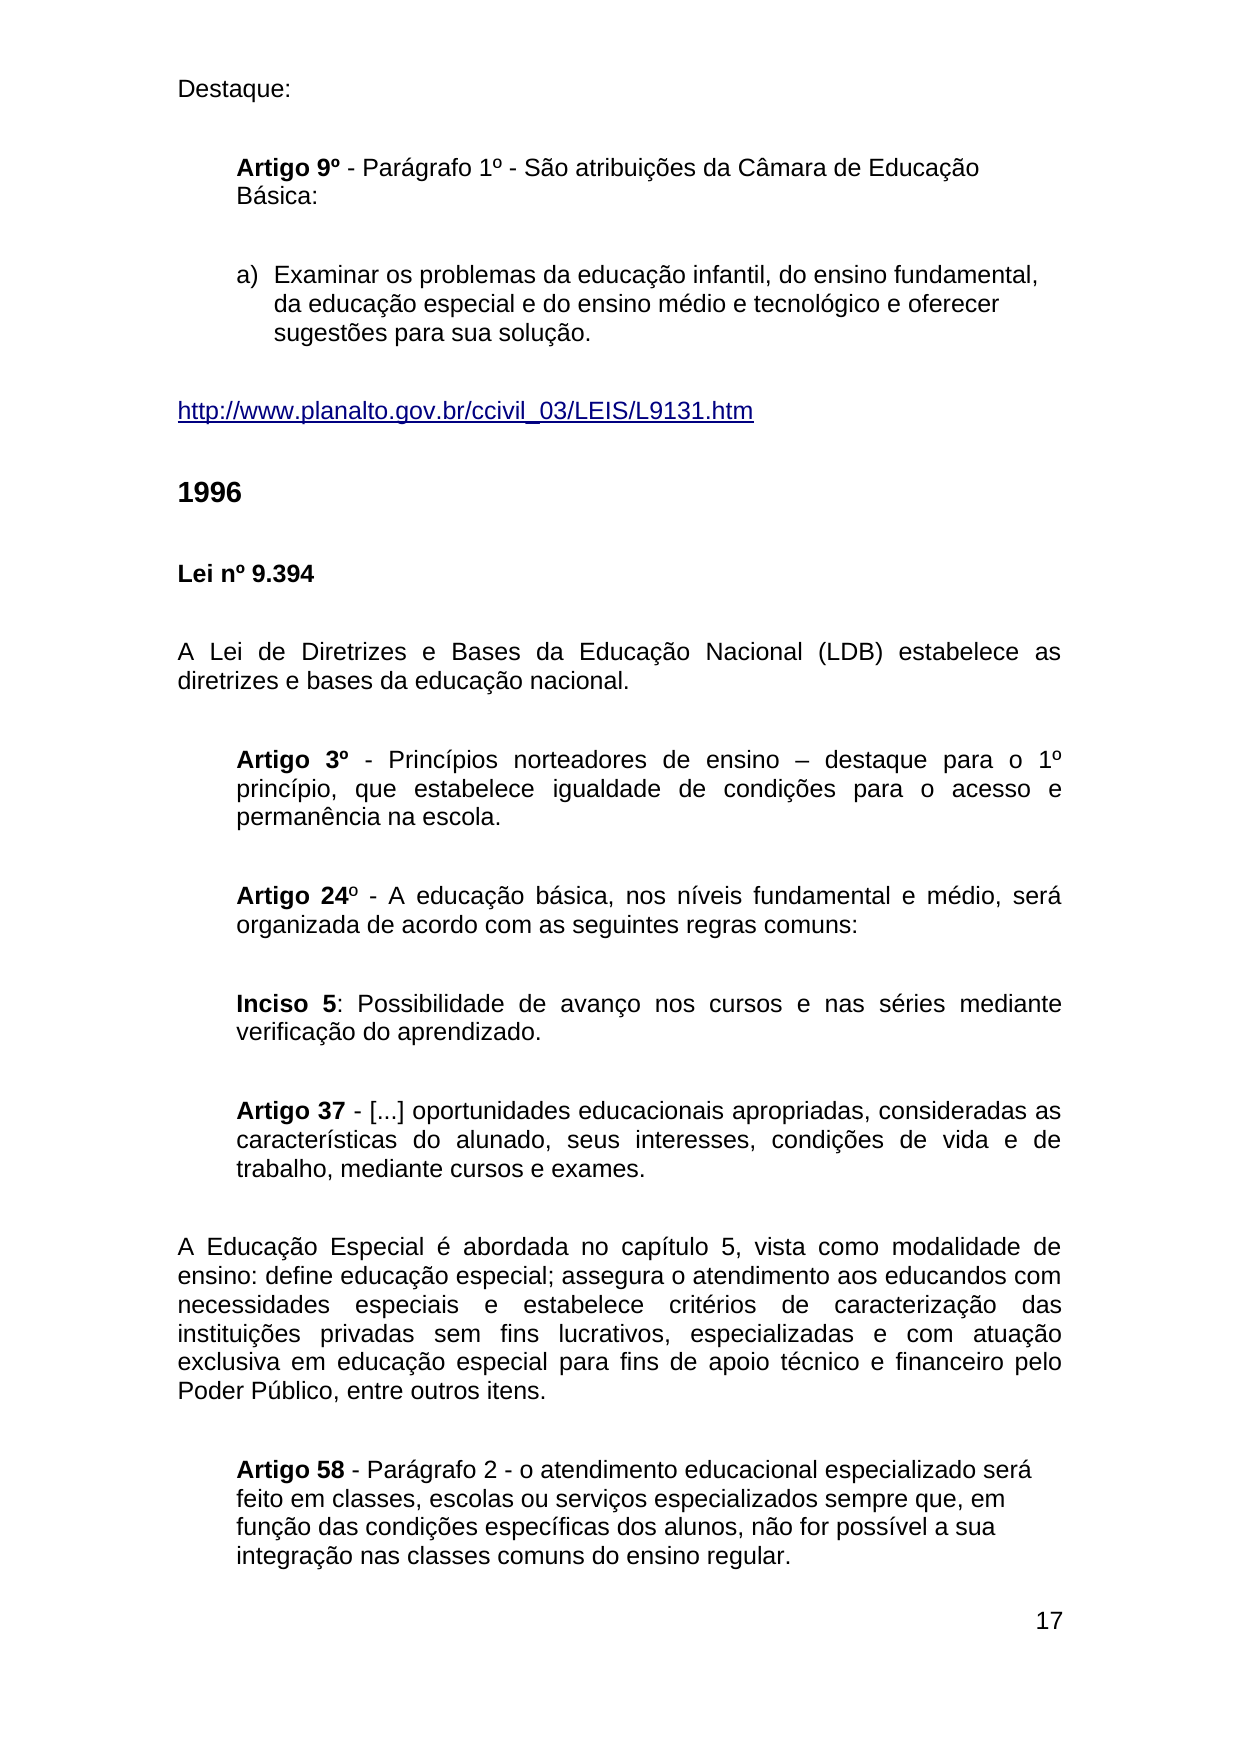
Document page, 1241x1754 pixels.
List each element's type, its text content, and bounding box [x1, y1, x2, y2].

text Destaque: [177, 74, 1063, 102]
text Inciso 5: Possibilidade de avanço nos cursos e nas séries mediante verificação do aprendizado. [236, 988, 1063, 1046]
text Artigo 3º - Princípios norteadores de ensino – destaque para o 1º princípio, que estabelece igualdade de condições para o acesso e permanência na escola. [236, 745, 1063, 831]
text Artigo 9º - Parágrafo 1º - São atribuições da Câmara de Educação Básica: [236, 152, 1063, 210]
list Examinar os problemas da educação infantil, do ensino fundamental, da educação especial e do ensino médio e tecnológico e oferecer sugestões para sua solução. [236, 260, 1063, 346]
text Artigo 24º - A educação básica, nos níveis fundamental e médio, será organizada de acordo com as seguintes regras comuns: [236, 881, 1063, 938]
text A Educação Especial é abordada no capítulo 5, vista como modalidade de ensino: define educação especial; assegura o atendimento aos educandos com necessidades especiais e estabelece critérios de caracterização das instituições privadas sem fins lucrativos, especializadas e com atuação exclusiva em educação especial para fins de apoio técnico e financeiro pelo Poder Público, entre outros itens. [177, 1232, 1063, 1405]
text http://www.planalto.gov.br/ccivil_03/LEIS/L9131.htm [177, 396, 1063, 425]
text Artigo 37 - [...] oportunidades educacionais apropriadas, consideradas as características do alunado, seus interesses, condições de vida e de trabalho, mediante cursos e exames. [236, 1096, 1063, 1182]
text Lei nº 9.394 [177, 558, 1063, 587]
text Artigo 58 - Parágrafo 2 - o atendimento educacional especializado será feito em classes, escolas ou serviços especializados sempre que, em função das condições específicas dos alunos, não for possível a sua integração nas classes comuns do ensino regular. [236, 1455, 1063, 1570]
text 1996 [177, 475, 1063, 508]
text A Lei de Diretrizes e Bases da Educação Nacional (LDB) estabelece as diretrizes e bases da educação nacional. [177, 637, 1063, 695]
